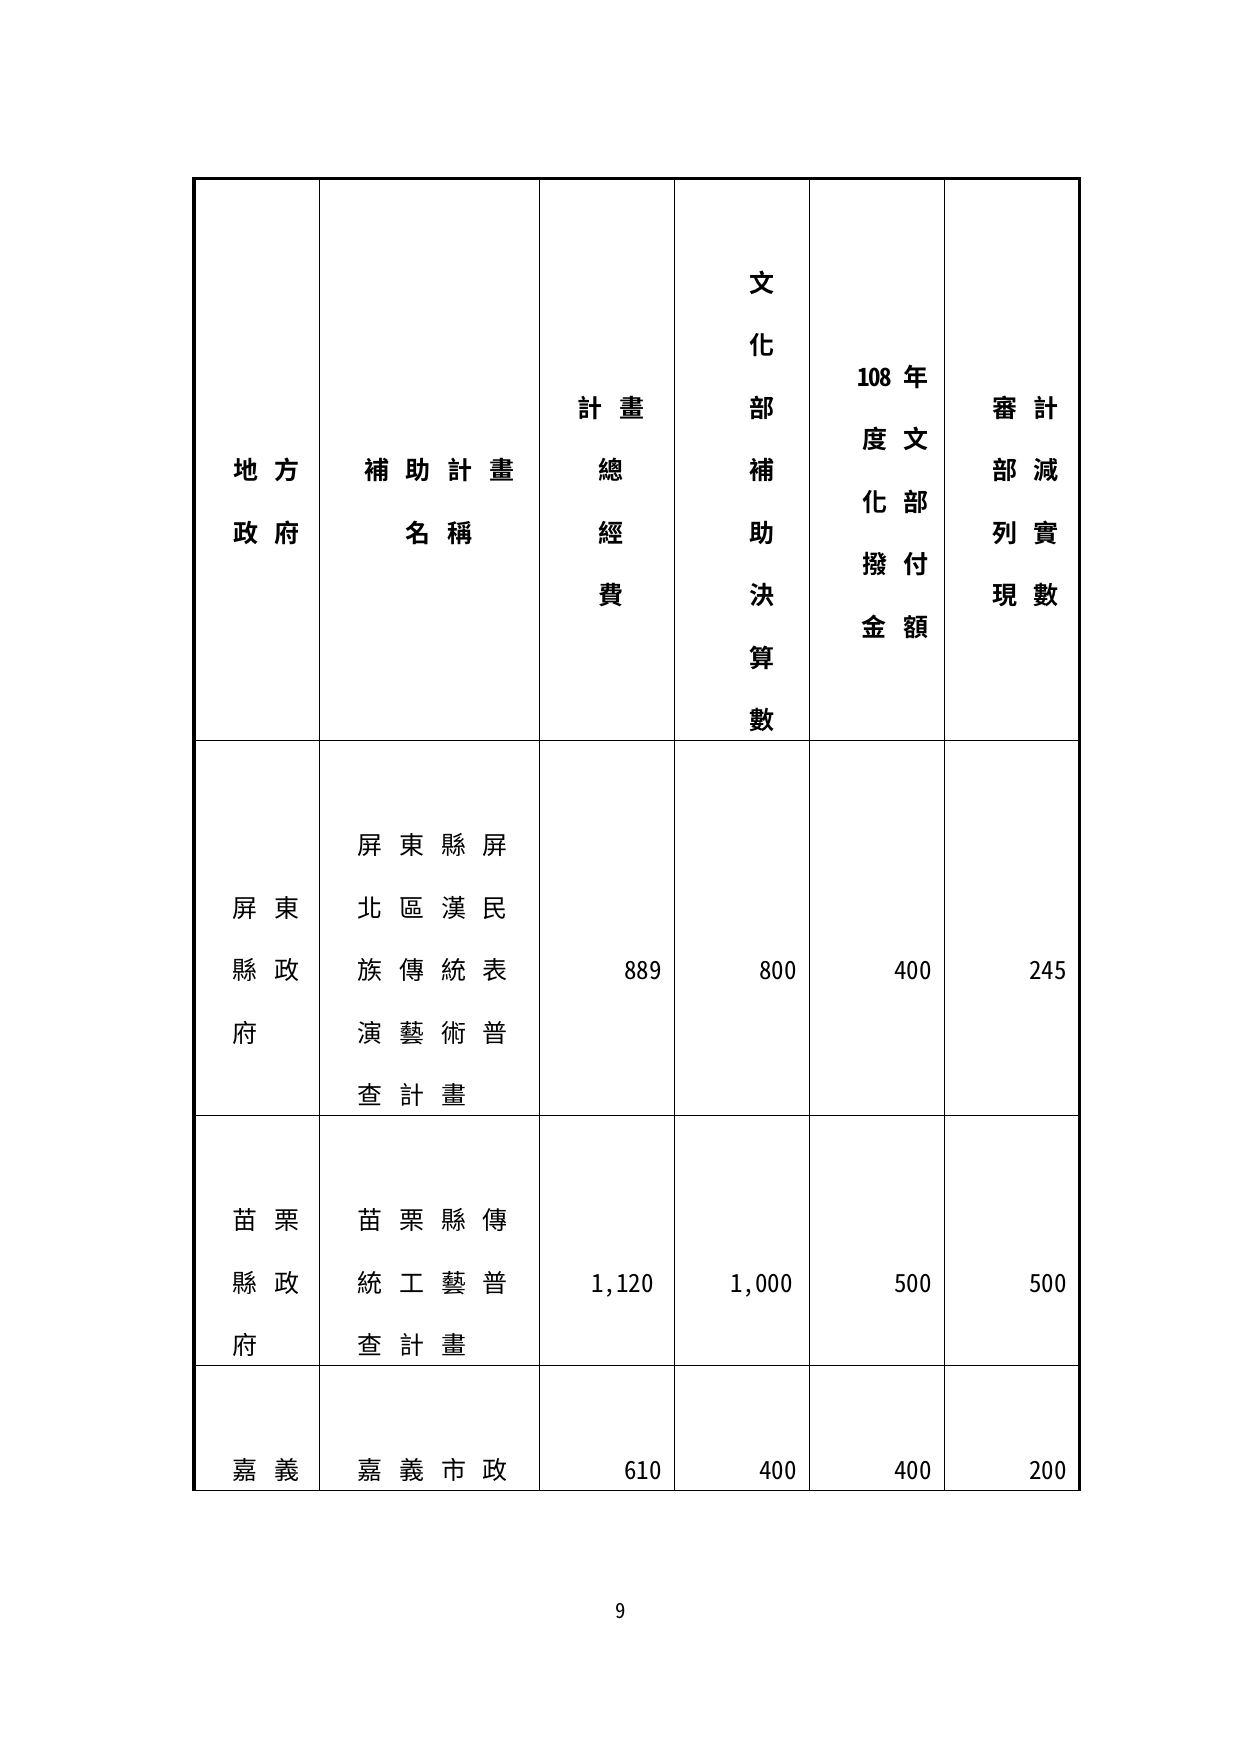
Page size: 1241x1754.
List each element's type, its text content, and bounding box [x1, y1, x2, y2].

table_cell 245 [945, 741, 1078, 1115]
table_cell 800 [675, 741, 809, 1115]
table_cell 610 [540, 1366, 674, 1490]
table_cell 889 [540, 741, 674, 1115]
table_cell 500 [945, 1116, 1078, 1365]
table_cell 1,120 [540, 1116, 674, 1365]
table_cell 1,000 [675, 1116, 809, 1365]
table_header 計畫總 經 費 [540, 180, 674, 740]
table_cell 屏東縣屏北區漢民族傳統表演藝術普查計畫 [320, 741, 539, 1115]
table_header 108年度文化部撥付金額 [810, 180, 944, 740]
table_cell 500 [810, 1116, 944, 1365]
table_header 補助計畫名稱 [320, 180, 539, 740]
table_cell 嘉義市政 [320, 1366, 539, 1490]
table_cell 200 [945, 1366, 1078, 1490]
table_cell 屏東縣政府 [196, 741, 319, 1115]
table_header 地方政府 [196, 180, 319, 740]
table_cell 苗栗縣政府 [196, 1116, 319, 1365]
table_cell 400 [810, 741, 944, 1115]
table_cell 苗栗縣傳統工藝普查計畫 [320, 1116, 539, 1365]
table_cell 400 [810, 1366, 944, 1490]
table_cell 嘉義 [196, 1366, 319, 1490]
table_header 文化部補助決算數 [675, 180, 809, 740]
table_cell 400 [675, 1366, 809, 1490]
table_header 審計部減 列實現數 [945, 180, 1078, 740]
